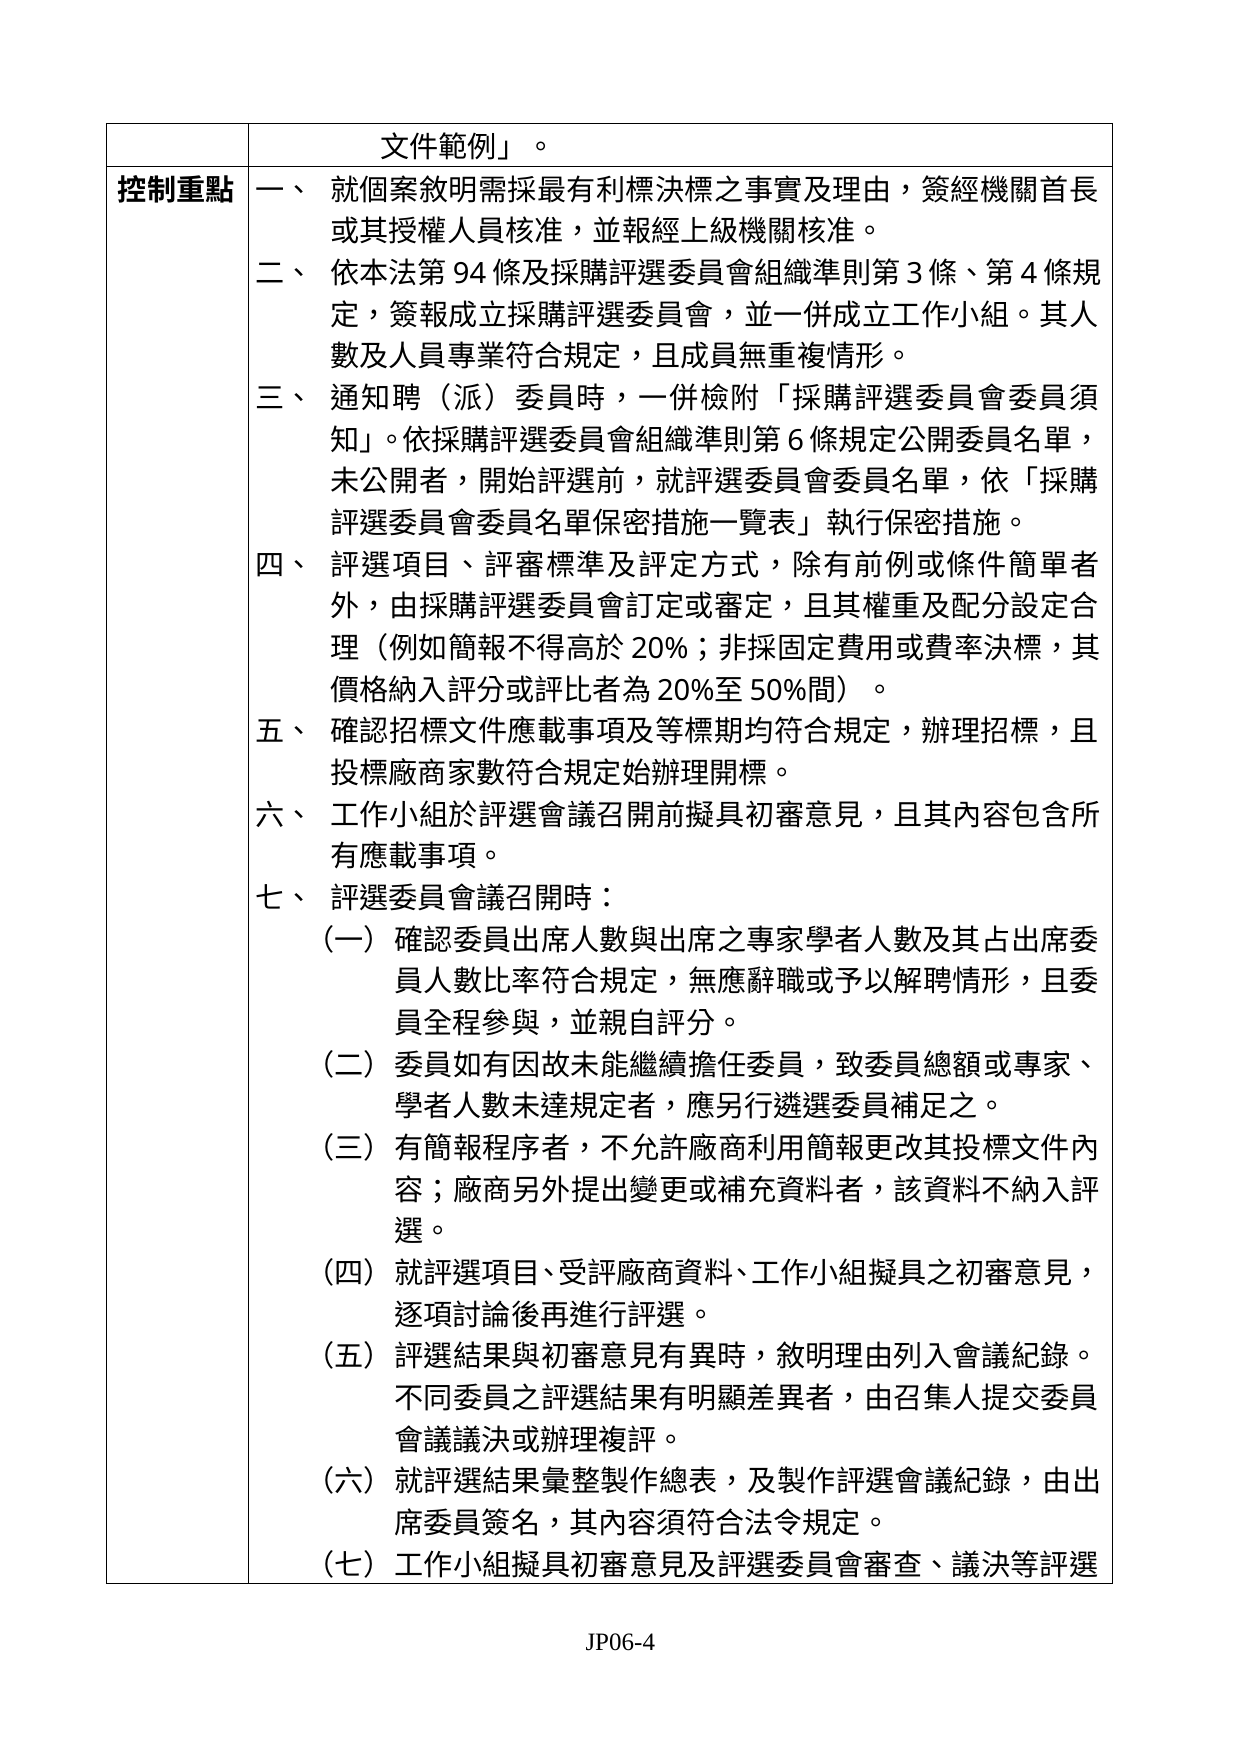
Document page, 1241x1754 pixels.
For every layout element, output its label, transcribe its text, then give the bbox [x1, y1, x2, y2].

table_cell [107, 124, 248, 166]
table_cell 控制重點 [107, 167, 248, 1583]
table_cell 就個案敘明需採最有利標決標之事實及理由，簽經機關首長或其授權人員核准，並報經上級機關核准。 依本法第94條及採購評選委員會組織準則第3條、第4條規定，簽報成立採購評選委員會，並一併成立工作小組。其人數及人員專業符合規定，且成員無重複情形。 通知聘（派）委員時，一併檢附「採購評選委員會委員須知」。依採購評選委員會組織準則第6條規定公開委員名單，未公開者，開始評選前，就評選委員會委員名單，依「採購評選委員會委員名單保密措施一覽表」執行保密措施。 評選項目、評審標準及評定方式，除有前例或條件簡單者外，由採購評選委員會訂定或審定，且其權重及配分設定合理（例如簡報不得高於20%；非採固定費用或費率決標，其價格納入評分或評比者為20%至50%間）。 確認招標文件應載事項及等標期均符合規定，辦理招標，且投標廠商家數符合規定始辦理開標。 工作小組於評選會議召開前擬具初審意見，且其內容包含所有應載事項。 評選委員會議召開時： 確認委員出席人數與出席之專家學者人數及其占出席委員人數比率符合規定，無應辭職或予以解聘情形，且委員全程參與，並親自評分。 委員如有因故未能繼續擔任委員，致委員總額或專家、學者人數未達規定者，應另行遴選委員補足之。 有簡報程序者，不允許廠商利用簡報更改其投標文件內容；廠商另外提出變更或補充資料者，該資料不納入評選。 就評選項目、受評廠商資料、工作小組擬具之初審意見，逐項討論後再進行評選。 評選結果與初審意見有異時，敘明理由列入會議紀錄。不同委員之評選結果有明顯差異者，由召集人提交委員會議議決或辦理複評。 就評選結果彙整製作總表，及製作評選會議紀錄，由出席委員簽名，其內容須符合法令規定。 工作小組擬具初審意見及評選委員會審查、議決等評選作業，以記名方式秘密為之。 善用協商程序，協商時平等對待所有合於招標文件規定之廠商，並作成協商紀錄。 廠商於協商後重行遞送之投標文件，其有與協商無關或不受影響之項目者，該項目不予評選，並以重行遞送前之內容為準。 採購評選委員會如辦理第2次綜合評選，其未參與第1次評選之委員，不得參與該第2次之評選。辦理第3次綜合評選者，亦同。 以不訂底價為原則。採訂定底價者，已預先於招標文件標示價格為得協商更改之項目，並於評定最有利標前，與廠商進行協商程序時洽減之。 評選委員會辦理廠商評選，評選結果應簽報機關首長或其授權人員核定後，再辦理決標，決標時並應製作決標紀錄。 機關對於評選委員會違反本法之決議，不得接受；發現評選作業有足以影響採購公正之違法或不當行為者，應依本法第48條第1項第2款規定不予開標決摽。其涉及違法失職行為者，應依相關規定懲處。 依規定通知合於招標文件規定但未得標之廠商評選結果及決標結果；對不合於招標文件規定之廠商，並通知其原因。 於決標後30日內刊登決標公告，並載明規定事項。 簽辦文件，參考工程會訂頒之「機關辦理最有利標簽辦文件範例」，公開於工程會網站(https://www.pcc.gov.tw\政府採購\採購手冊及範例\機關辦理最有利標簽辦文件範例\適用最有利標)。 不可有「最有利標錯誤行為態樣」之情形。 [249, 167, 1112, 1583]
